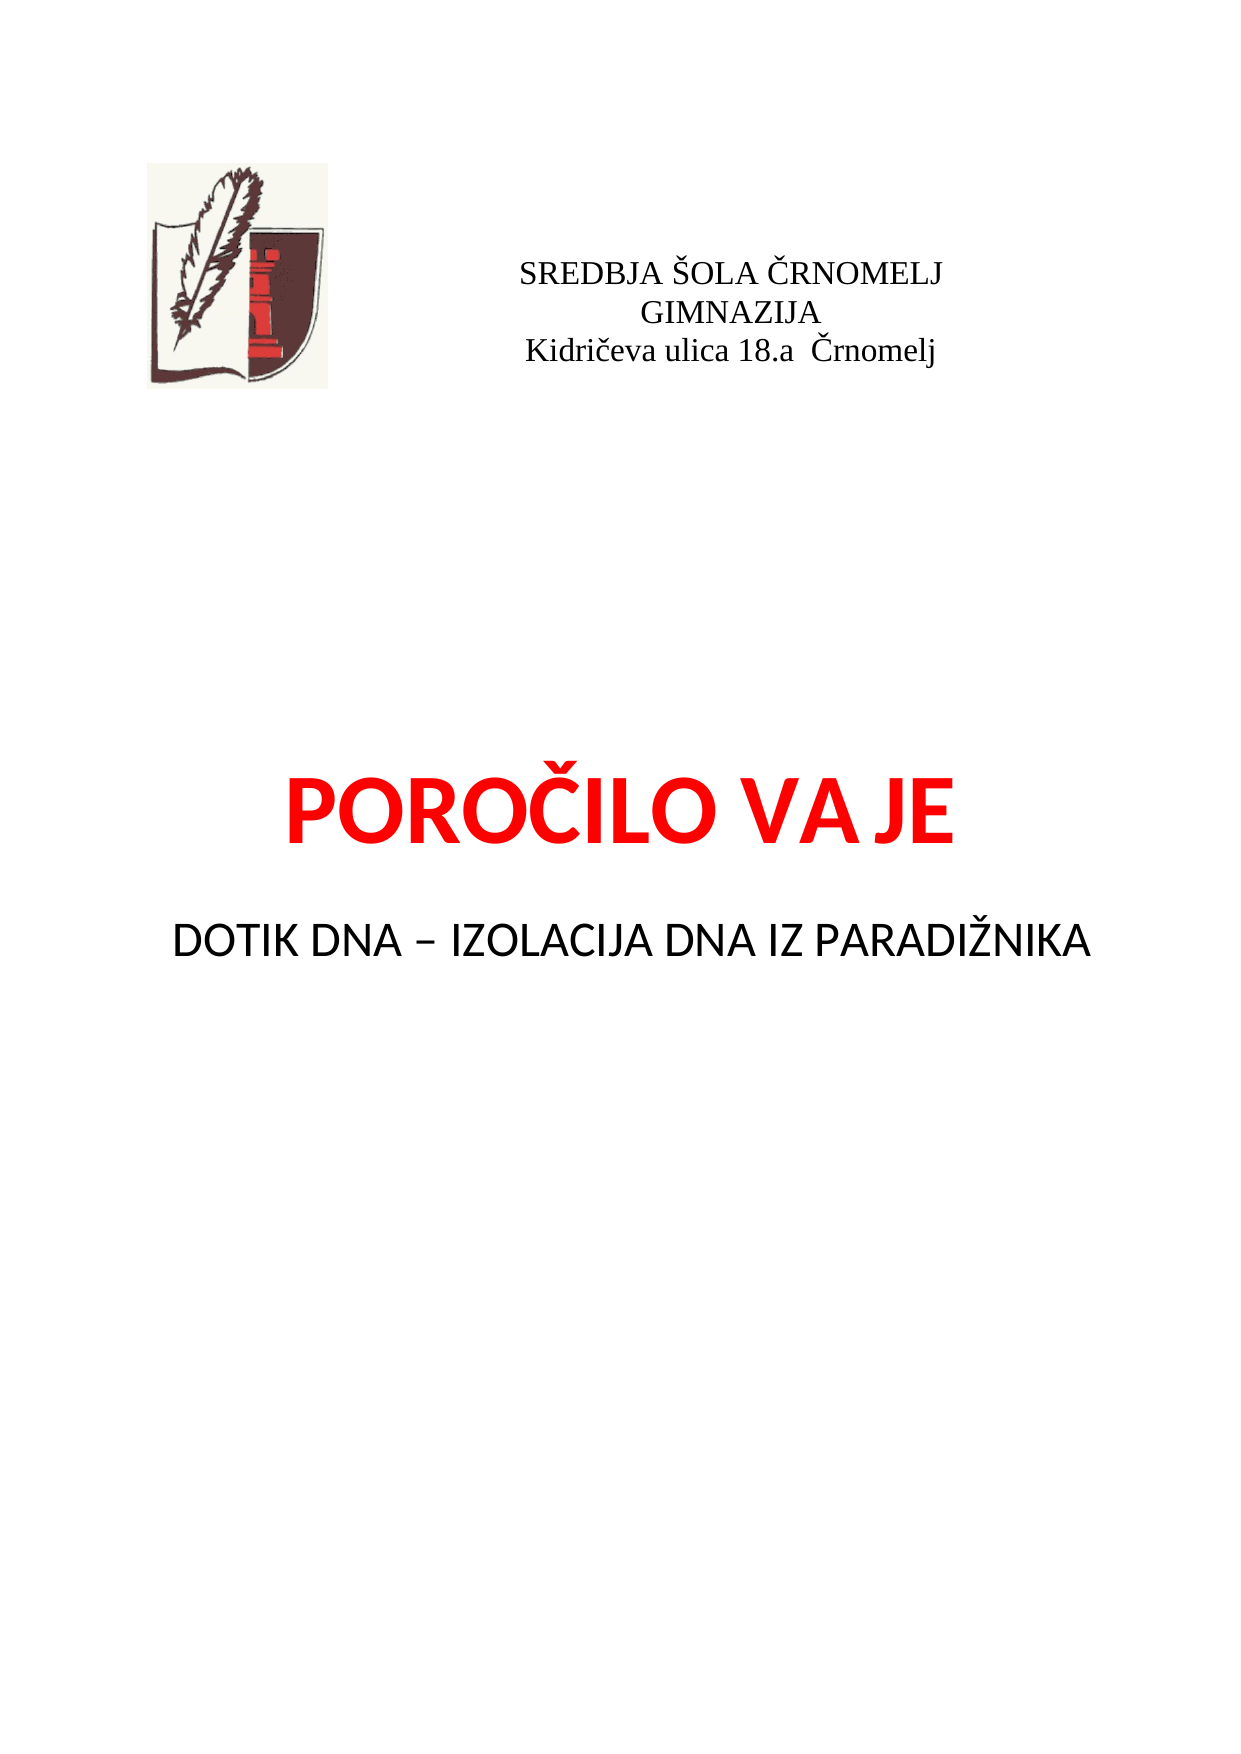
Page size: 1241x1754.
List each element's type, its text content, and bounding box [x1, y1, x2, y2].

table_header SREDBJA ŠOLA ČRNOMELJ [369, 254, 1093, 292]
text DOTIK DNA – IZOLACIJA DNA IZ PARADIŽNIKA [148, 908, 1093, 969]
text POROČILO VA JE [148, 747, 1093, 869]
table_cell Kidričeva ulica 18.a Črnomelj [369, 330, 1093, 369]
table_cell GIMNAZIJA [369, 292, 1093, 330]
picture [147, 163, 328, 389]
